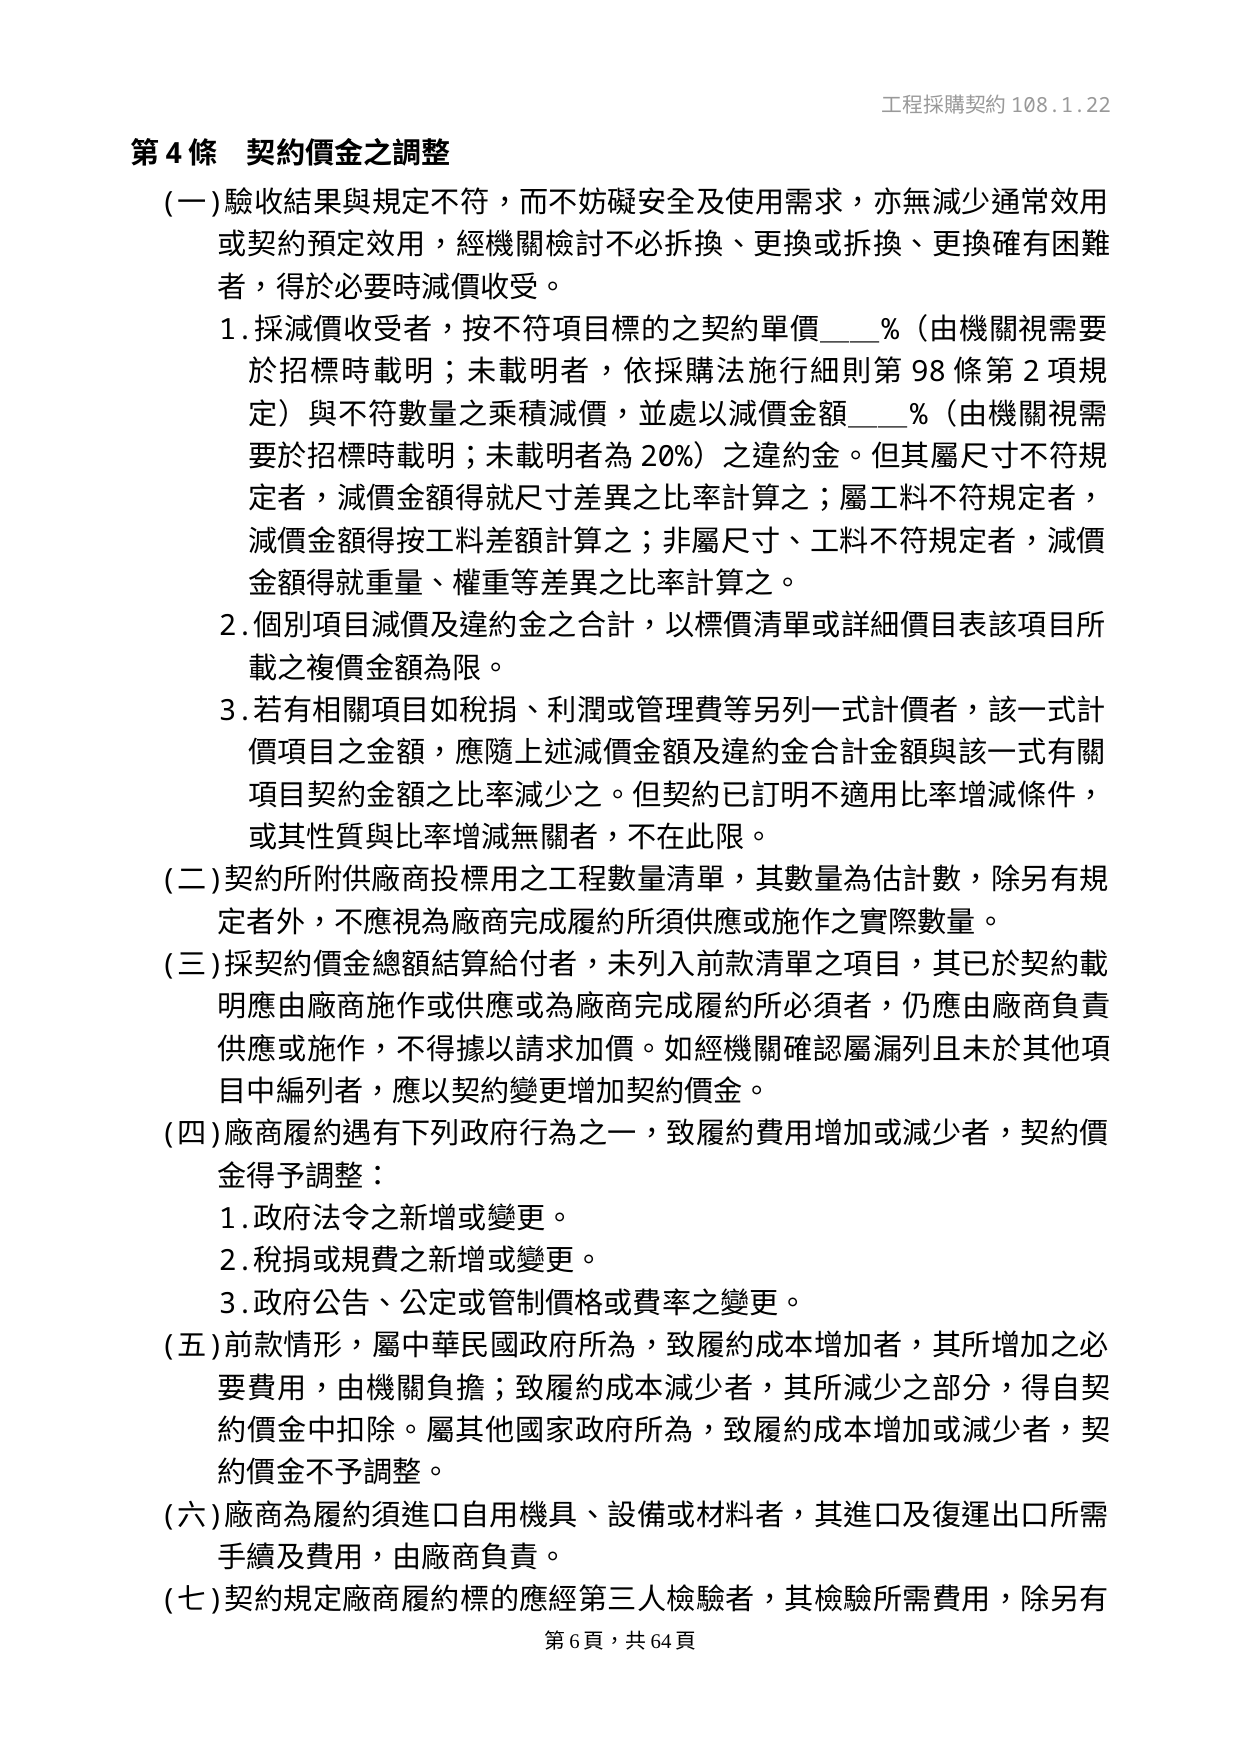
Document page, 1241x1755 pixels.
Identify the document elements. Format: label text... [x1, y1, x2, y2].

text 3.政府公告、公定或管制價格或費率之變更。 [218, 1279, 1108, 1322]
text (五)前款情形，屬中華民國政府所為，致履約成本增加者，其所增加之必要費用，由機關負擔；致履約成本減少者，其所減少之部分，得自契約價金中扣除。屬其他國家政府所為，致履約成本增加或減少者，契約價金不予調整。 [159, 1322, 1110, 1491]
text (六)廠商為履約須進口自用機具、設備或材料者，其進口及復運出口所需手續及費用，由廠商負責。 [159, 1491, 1110, 1576]
text (三)採契約價金總額結算給付者，未列入前款清單之項目，其已於契約載明應由廠商施作或供應或為廠商完成履約所必須者，仍應由廠商負責供應或施作，不得據以請求加價。如經機關確認屬漏列且未於其他項目中編列者，應以契約變更增加契約價金。 [159, 941, 1110, 1110]
text 2.稅捐或規費之新增或變更。 [218, 1237, 1108, 1279]
text 第4條 契約價金之調整 [130, 130, 1110, 172]
text 1.政府法令之新增或變更。 [218, 1194, 1108, 1237]
text 1.採減價收受者，按不符項目標的之契約單價＿＿%（由機關視需要於招標時載明；未載明者，依採購法施行細則第98條第2項規定）與不符數量之乘積減價，並處以減價金額＿＿%（由機關視需要於招標時載明；未載明者為20%）之違約金。但其屬尺寸不符規定者，減價金額得就尺寸差異之比率計算之；屬工料不符規定者，減價金額得按工料差額計算之；非屬尺寸、工料不符規定者，減價金額得就重量、權重等差異之比率計算之。 [218, 306, 1108, 602]
text (四)廠商履約遇有下列政府行為之一，致履約費用增加或減少者，契約價金得予調整： [159, 1110, 1110, 1194]
text (二)契約所附供廠商投標用之工程數量清單，其數量為估計數，除另有規定者外，不應視為廠商完成履約所須供應或施作之實際數量。 [159, 856, 1110, 941]
text (七)契約規定廠商履約標的應經第三人檢驗者，其檢驗所需費用，除另有 [159, 1576, 1110, 1618]
text 2.個別項目減價及違約金之合計，以標價清單或詳細價目表該項目所載之複價金額為限。 [218, 602, 1108, 687]
text 3.若有相關項目如稅捐、利潤或管理費等另列一式計價者，該一式計價項目之金額，應隨上述減價金額及違約金合計金額與該一式有關項目契約金額之比率減少之。但契約已訂明不適用比率增減條件，或其性質與比率增減無關者，不在此限。 [218, 687, 1108, 856]
text (一)驗收結果與規定不符，而不妨礙安全及使用需求，亦無減少通常效用或契約預定效用，經機關檢討不必拆換、更換或拆換、更換確有困難者，得於必要時減價收受。 [159, 178, 1110, 306]
